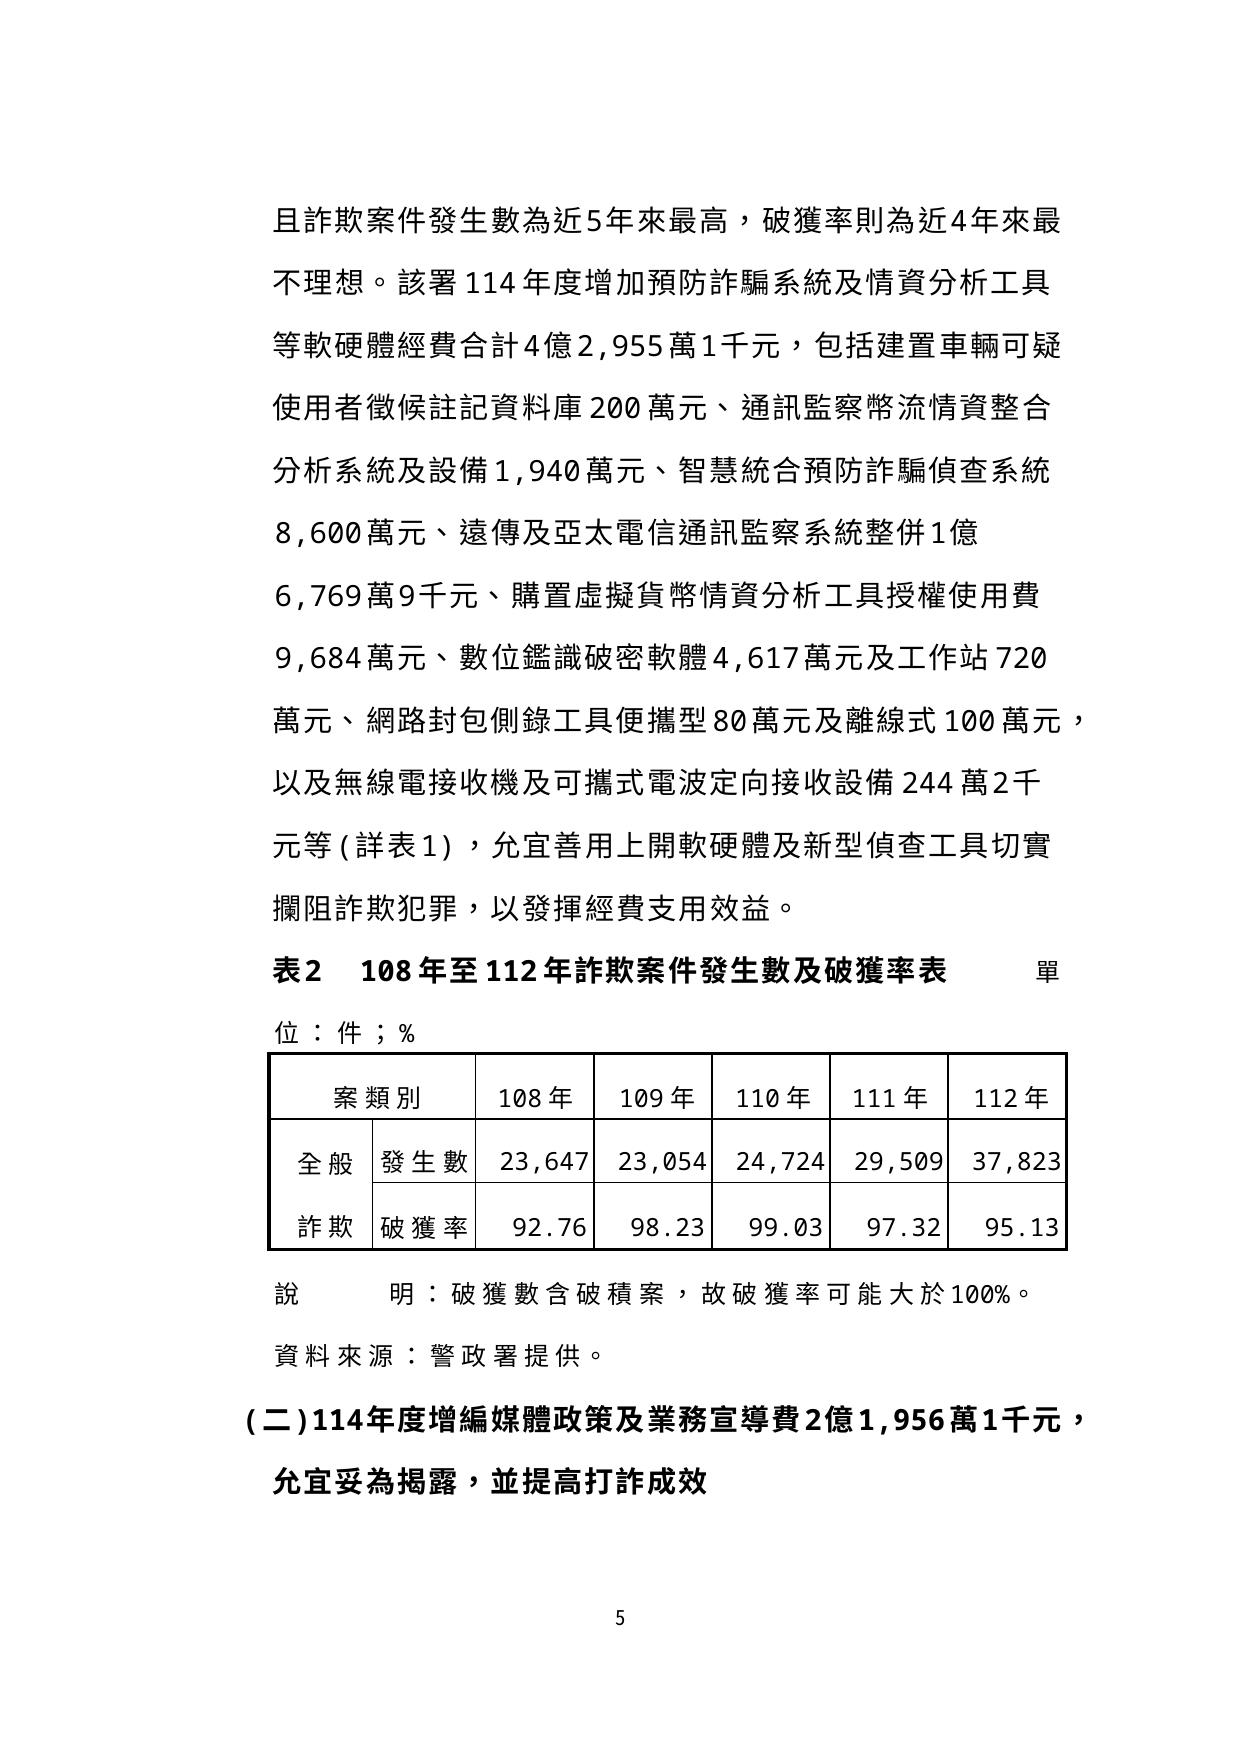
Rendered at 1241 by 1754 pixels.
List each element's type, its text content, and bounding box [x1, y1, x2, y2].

table_cell 24,724 [713, 1120, 829, 1182]
table_header 108年 [476, 1055, 593, 1118]
table_header 109年 [595, 1055, 711, 1118]
table_cell 99.03 [713, 1183, 829, 1247]
table_header 111年 [831, 1055, 947, 1118]
table_cell 破獲率 [373, 1183, 475, 1247]
text 資料來源：警政署提供。 [266, 1313, 1063, 1376]
text 說 明：破獲數含破積案，故破獲率可能大於100%。 [266, 1251, 1063, 1313]
table_header 112年 [949, 1055, 1065, 1118]
table_cell 23,647 [476, 1120, 593, 1182]
table_header 案類別 [271, 1055, 475, 1118]
text 表2 108年至112年詐欺案件發生數及破獲率表 單位：件；% [266, 927, 1063, 1052]
table_cell 92.76 [476, 1183, 593, 1247]
table_cell 97.32 [831, 1183, 947, 1247]
text 據打詐綱領分析，詐欺案件暴增及犯罪手法翻新成因，緣於109年起COVID-19疫情期間居家辦公、網購等宅經濟興起，嫌犯利用簡訊、電子郵件、投資詐騙網站等方式進行詐騙，爰詐欺案件逐年呈現增長情勢。揆諸近5年(108至112年)詐欺案件發生數，以112年3萬7,823件最高，甚高於打詐綱領推動前(110年)之2萬4,724件，近5年(108至112年)詐欺案件破獲率，亦自110年99.03%逐年降至111年97.32%及112年95.13%(詳表2)。由上可知，政府雖自111年6月開始推動打詐綱領相關措施，惟詐欺案件發生數仍持續攀升，破獲率不增反降，且詐欺案件發生數為近5年來最高，破獲率則為近4年來最不理想。該署114年度增加預防詐騙系統及情資分析工具等軟硬體經費合計4億2,955萬1千元，包括建置車輛可疑使用者徵候註記資料庫200萬元、通訊監察幣流情資整合分析系統及設備1,940萬元、智慧統合預防詐騙偵查系統8,600萬元、遠傳及亞太電信通訊監察系統整併1億6,769萬9千元、購置虛擬貨幣情資分析工具授權使用費9,684萬元、數位鑑識破密軟體4,617萬元及工作站720萬元、網路封包側錄工具便攜型80萬元及離線式100萬元，以及無線電接收機及可攜式電波定向接收設備244萬2千元等(詳表1)，允宜善用上開軟硬體及新型偵查工具切實攔阻詐欺犯罪，以發揮經費支用效益。 [266, 177, 1063, 927]
table_cell 95.13 [949, 1183, 1065, 1247]
table_header 110年 [713, 1055, 829, 1118]
table_cell 37,823 [949, 1120, 1065, 1182]
table_cell 23,054 [595, 1120, 711, 1182]
table_cell 29,509 [831, 1120, 947, 1182]
table_cell 98.23 [595, 1183, 711, 1247]
table_cell 發生數 [373, 1120, 475, 1182]
table_cell 全般 詐欺 [271, 1120, 372, 1247]
text (二)114年度增編媒體政策及業務宣導費2億1,956萬1千元，允宜妥為揭露，並提高打詐成效 [236, 1376, 1063, 1501]
